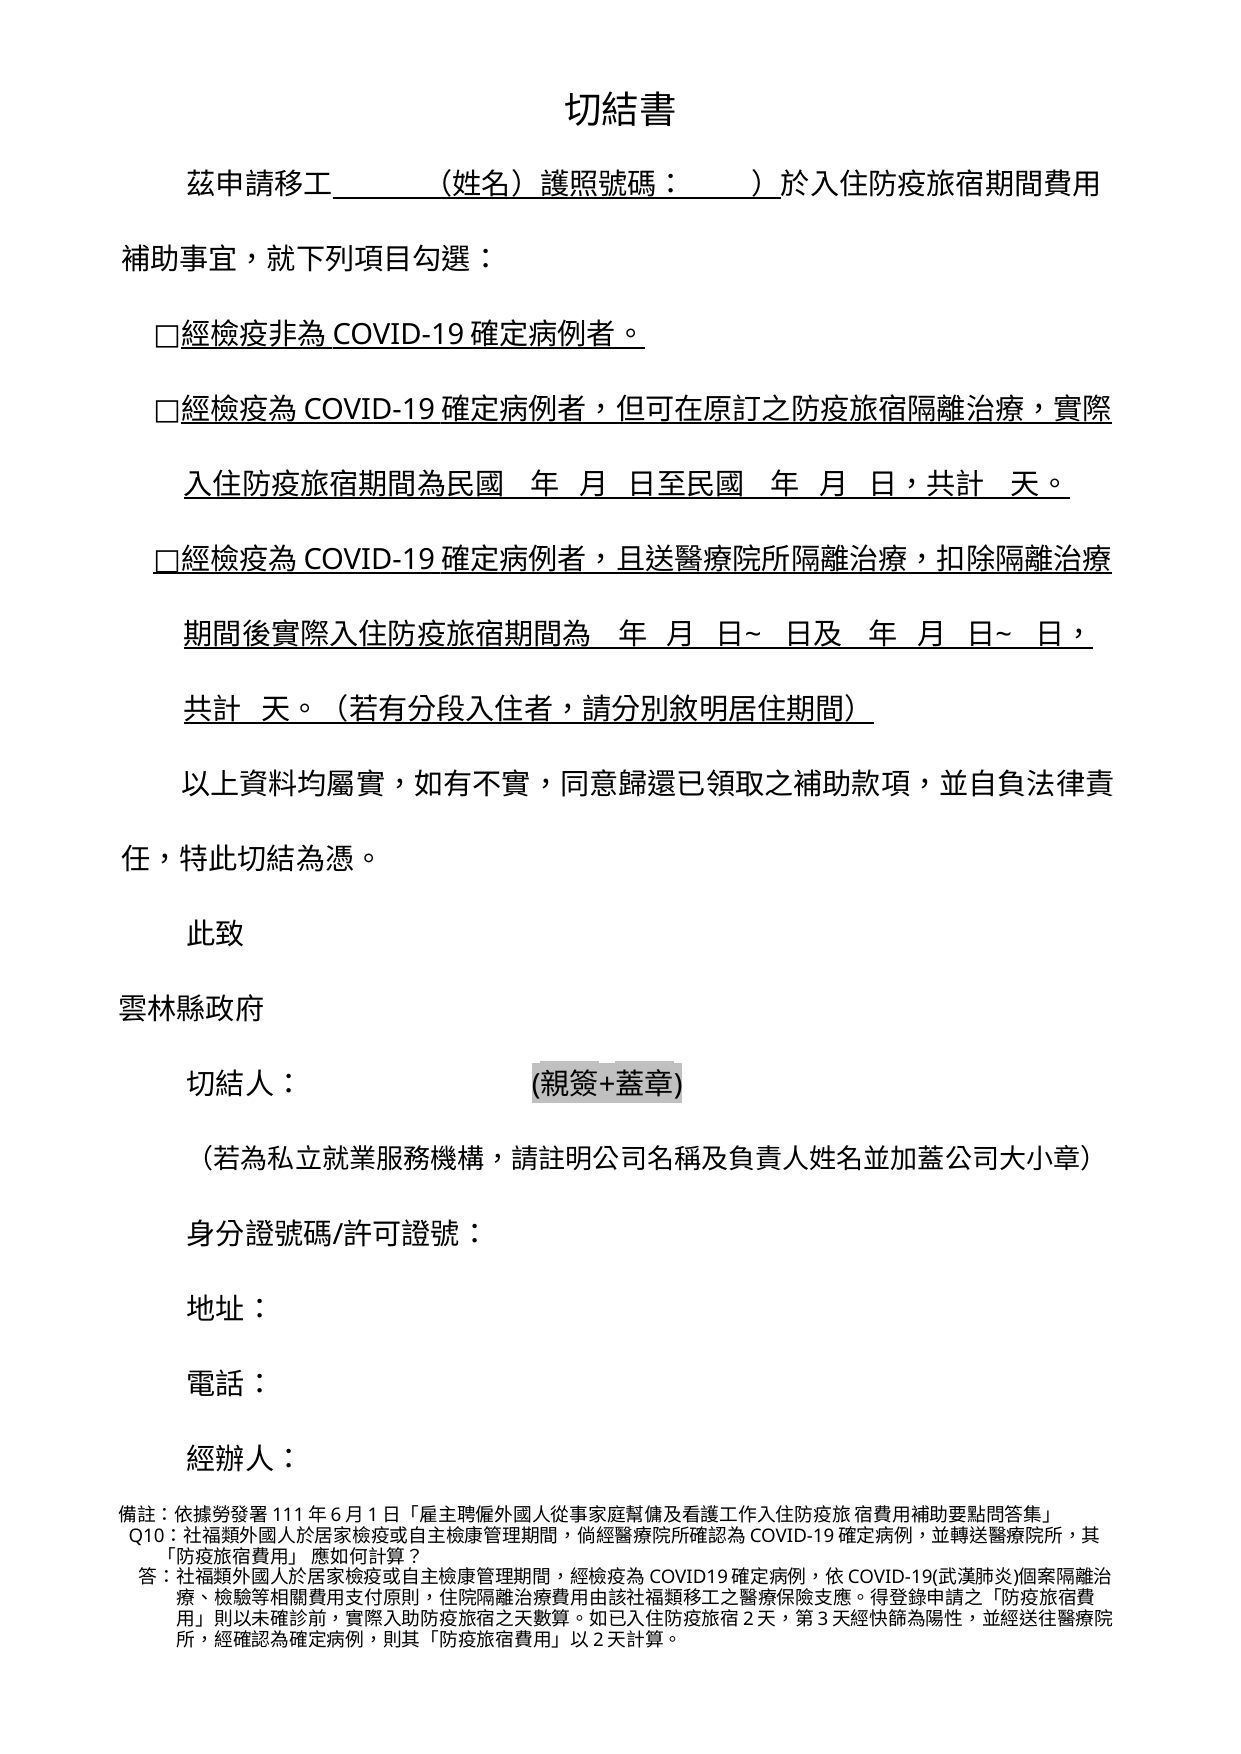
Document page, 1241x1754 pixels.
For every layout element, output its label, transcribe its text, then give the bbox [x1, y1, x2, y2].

text 茲申請移工 （姓名）護照號碼： ）於入住防疫旅宿期間費用補助事宜，就下列項目勾選： [121, 144, 1122, 294]
text 電話： [121, 1344, 1122, 1419]
text 以上資料均屬實，如有不實，同意歸還已領取之補助款項，並自負法律責任，特此切結為憑。 [121, 744, 1122, 894]
text （若為私立就業服務機構，請註明公司名稱及負責人姓名並加蓋公司大小章） [121, 1119, 1122, 1194]
text 經辦人： [121, 1419, 1122, 1494]
text 此致 [121, 894, 1122, 969]
text 雲林縣政府 [118, 969, 1122, 1044]
text □經檢疫為COVID-19確定病例者，但可在原訂之防疫旅宿隔離治療，實際入住防疫旅宿期間為民國 年 月 日至民國 年 月 日，共計 天。 [153, 369, 1122, 519]
text 切結書 [118, 69, 1122, 144]
text 切結人： (親簽+蓋章) [121, 1044, 1122, 1119]
text □經檢疫為COVID-19確定病例者，且送醫療院所隔離治療，扣除隔離治療期間後實際入住防疫旅宿期間為 年 月 日~ 日及 年 月 日~ 日，共計 天。（若有分段入住者，請分別敘明居住期間） [153, 519, 1122, 744]
text 身分證號碼/許可證號： [121, 1194, 1122, 1269]
text 地址： [121, 1269, 1122, 1344]
text □經檢疫非為COVID-19確定病例者。 [153, 294, 1122, 369]
